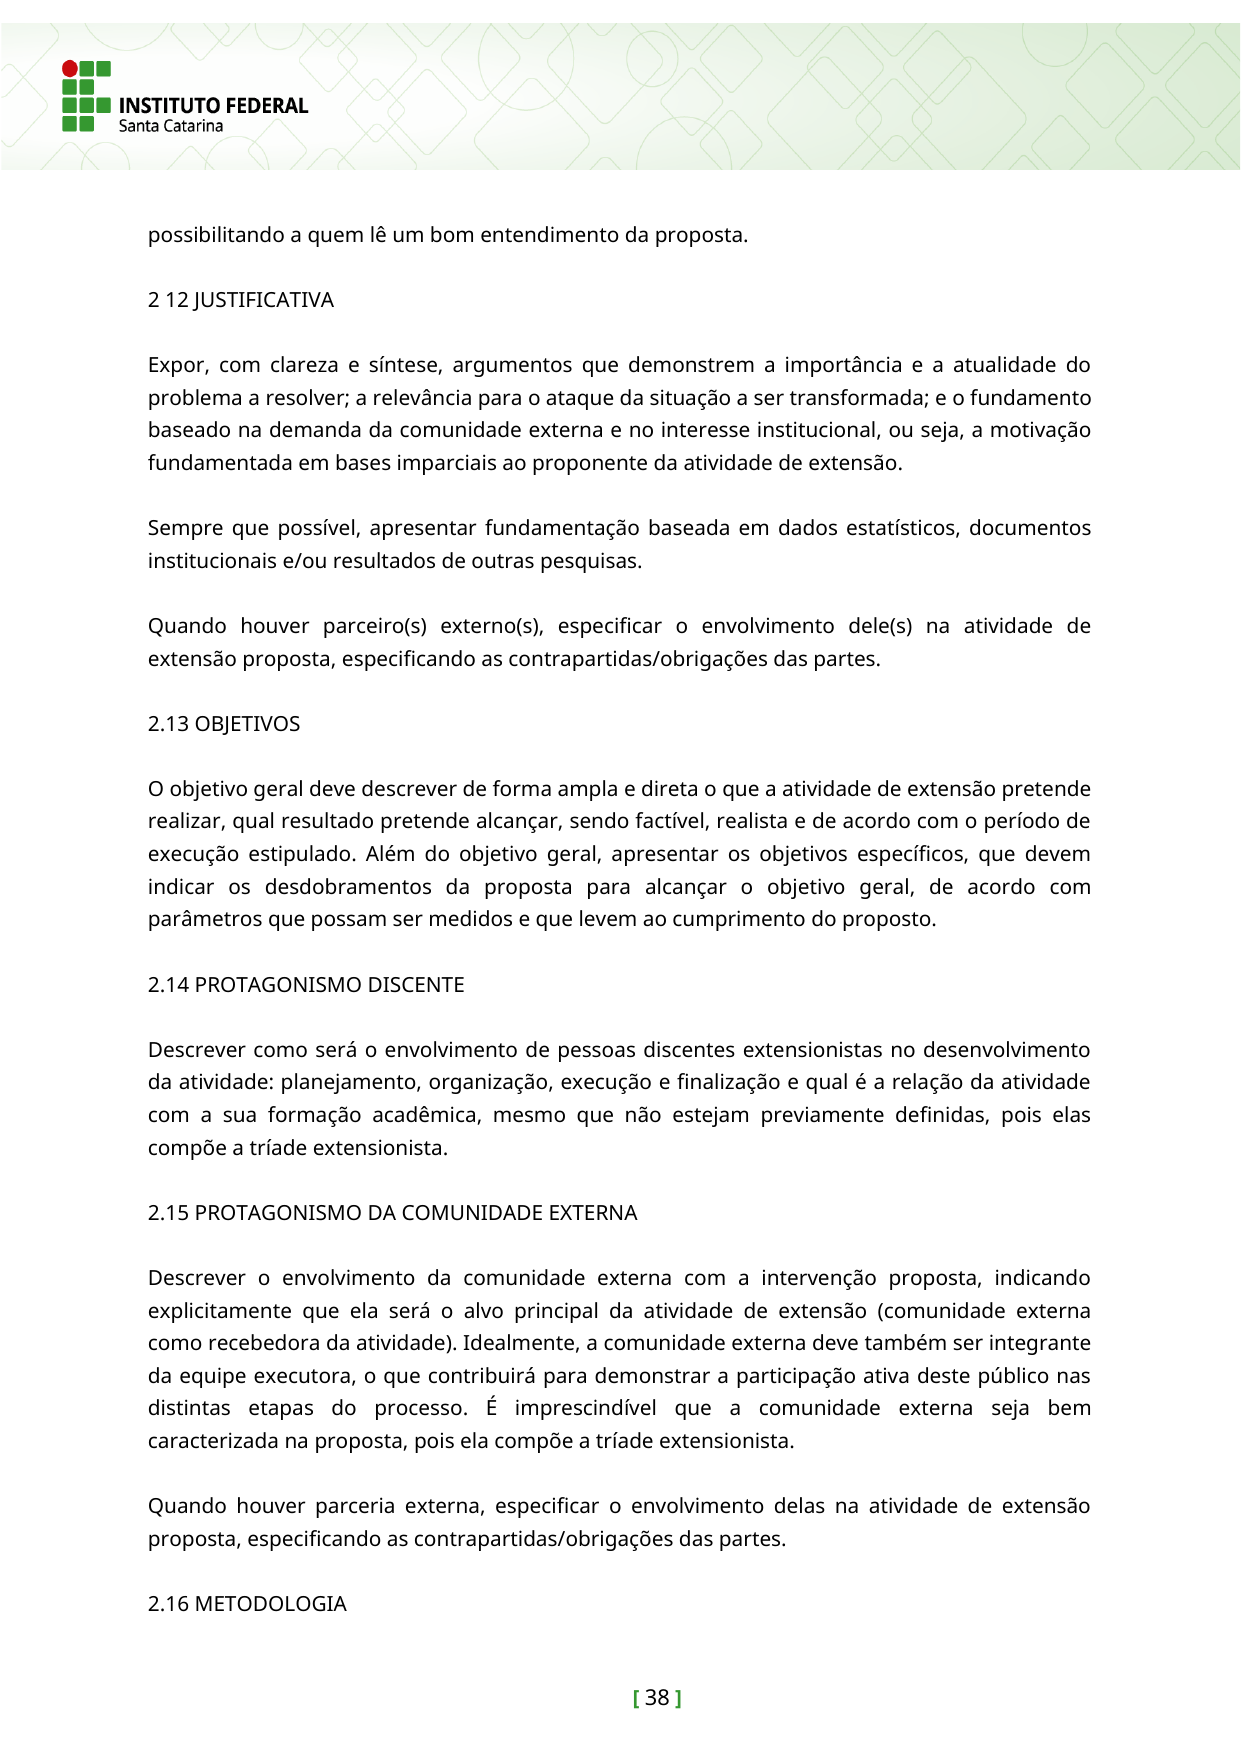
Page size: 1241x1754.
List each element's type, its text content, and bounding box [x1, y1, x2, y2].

text 2.14 PROTAGONISMO DISCENTE [148, 970, 1092, 998]
text 2.16 METODOLOGIA [148, 1589, 1092, 1618]
text O objetivo geral deve descrever de forma ampla e direta o que a atividade de extensão pretende realizar, qual resultado pretende alcançar, sendo factível, realista e de acordo com o período de execução estipulado. Além do objetivo geral, apresentar os objetivos específicos, que devem indicar os desdobramentos da proposta para alcançar o objetivo geral, de acordo com parâmetros que possam ser medidos e que levem ao cumprimento do proposto. [148, 774, 1092, 933]
text 2.15 PROTAGONISMO DA COMUNIDADE EXTERNA [148, 1198, 1092, 1226]
text Quando houver parceria externa, especificar o envolvimento delas na atividade de extensão proposta, especificando as contrapartidas/obrigações das partes. [148, 1491, 1092, 1552]
text 2.13 OBJETIVOS [148, 709, 1092, 737]
picture [1, 23, 1241, 170]
text Descrever o envolvimento da comunidade externa com a intervenção proposta, indicando explicitamente que ela será o alvo principal da atividade de extensão (comunidade externa como recebedora da atividade). Idealmente, a comunidade externa deve também ser integrante da equipe executora, o que contribuirá para demonstrar a participação ativa deste público nas distintas etapas do processo. É imprescindível que a comunidade externa seja bem caracterizada na proposta, pois ela compõe a tríade extensionista. [148, 1263, 1092, 1454]
text Sempre que possível, apresentar fundamentação baseada em dados estatísticos, documentos institucionais e/ou resultados de outras pesquisas. [148, 513, 1092, 574]
text Quando houver parceiro(s) externo(s), especificar o envolvimento dele(s) na atividade de extensão proposta, especificando as contrapartidas/obrigações das partes. [148, 611, 1092, 672]
text 2 12 JUSTIFICATIVA [148, 285, 1092, 313]
text Descrever como será o envolvimento de pessoas discentes extensionistas no desenvolvimento da atividade: planejamento, organização, execução e finalização e qual é a relação da atividade com a sua formação acadêmica, mesmo que não estejam previamente definidas, pois elas compõe a tríade extensionista. [148, 1035, 1092, 1161]
text Expor, com clareza e síntese, argumentos que demonstrem a importância e a atualidade do problema a resolver; a relevância para o ataque da situação a ser transformada; e o fundamento baseado na demanda da comunidade externa e no interesse institucional, ou seja, a motivação fundamentada em bases imparciais ao proponente da atividade de extensão. [148, 350, 1092, 476]
text possibilitando a quem lê um bom entendimento da proposta. [148, 220, 1092, 248]
